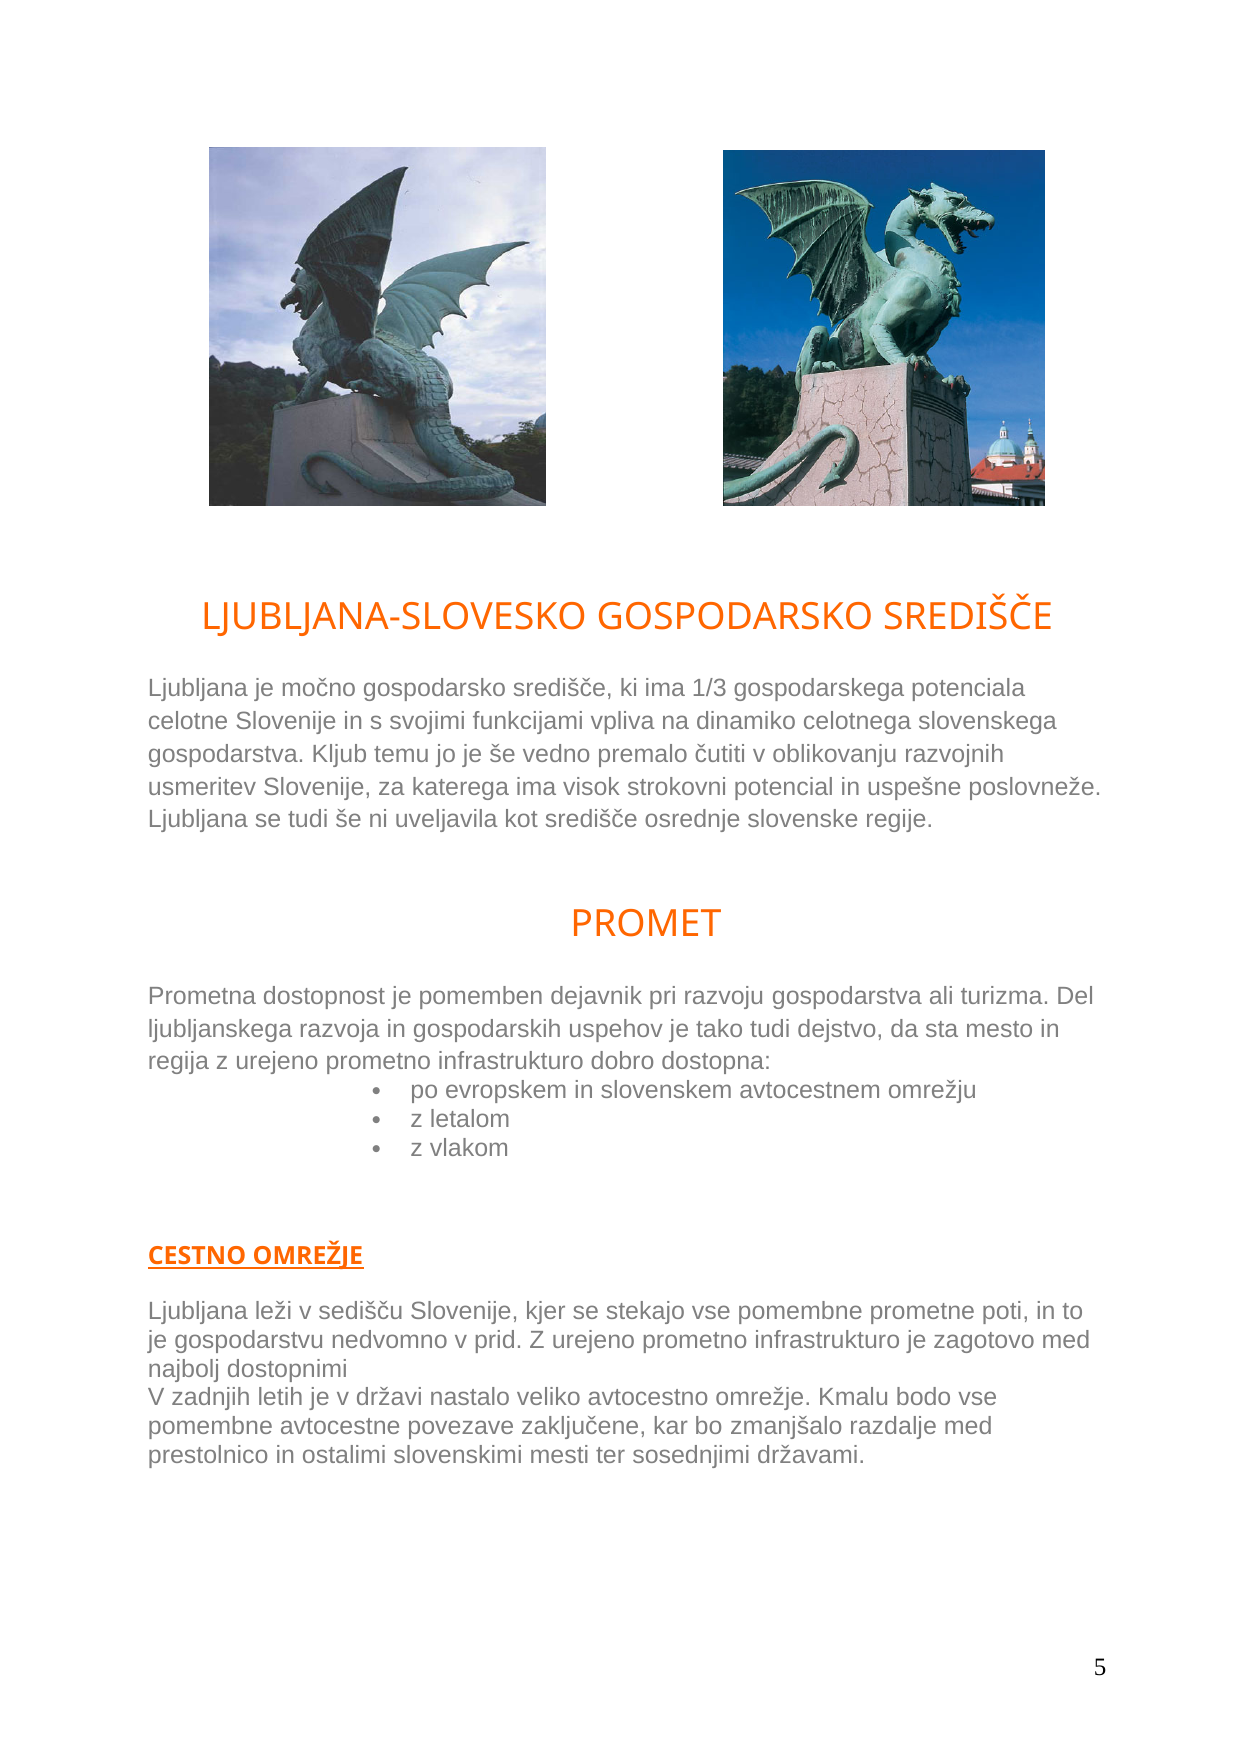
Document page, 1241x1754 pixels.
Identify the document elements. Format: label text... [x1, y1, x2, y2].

text PROMET [185, 896, 1106, 947]
text Ljubljana je močno gospodarsko središče, ki ima 1/3 gospodarskega potenciala celotne Slovenije in s svojimi funkcijami vpliva na dinamiko celotnega slovenskega gospodarstva. Kljub temu jo je še vedno premalo čutiti v oblikovanju razvojnih usmeritev Slovenije, za katerega ima visok strokovni potencial in uspešne poslovneže. Ljubljana se tudi še ni uveljavila kot središče osrednje slovenske regije. [148, 669, 1106, 833]
picture [209, 147, 546, 506]
list po evropskem in slovenskem avtocestnem omrežju [222, 1075, 1106, 1104]
text CESTNO OMREŽJE [148, 1238, 1106, 1272]
list z vlakom [222, 1133, 1106, 1161]
text Ljubljana leži v sedišču Slovenije, kjer se stekajo vse pomembne prometne poti, in to je gospodarstvu nedvomno v prid. Z urejeno prometno infrastrukturo je zagotovo med najbolj dostopnimi [148, 1296, 1106, 1382]
text LJUBLJANA-SLOVESKO GOSPODARSKO SREDIŠČE [148, 589, 1106, 640]
list z letalom [222, 1104, 1106, 1133]
text V zadnjih letih je v državi nastalo veliko avtocestno omrežje. Kmalu bodo vse pomembne avtocestne povezave zaključene, kar bo zmanjšalo razdalje med prestolnico in ostalimi slovenskimi mesti ter sosednjimi državami. [148, 1382, 1106, 1468]
text Prometna dostopnost je pomemben dejavnik pri razvoju gospodarstva ali turizma. Del ljubljanskega razvoja in gospodarskih uspehov je tako tudi dejstvo, da sta mesto in regija z urejeno prometno infrastrukturo dobro dostopna: [148, 977, 1106, 1075]
picture [723, 150, 1045, 506]
